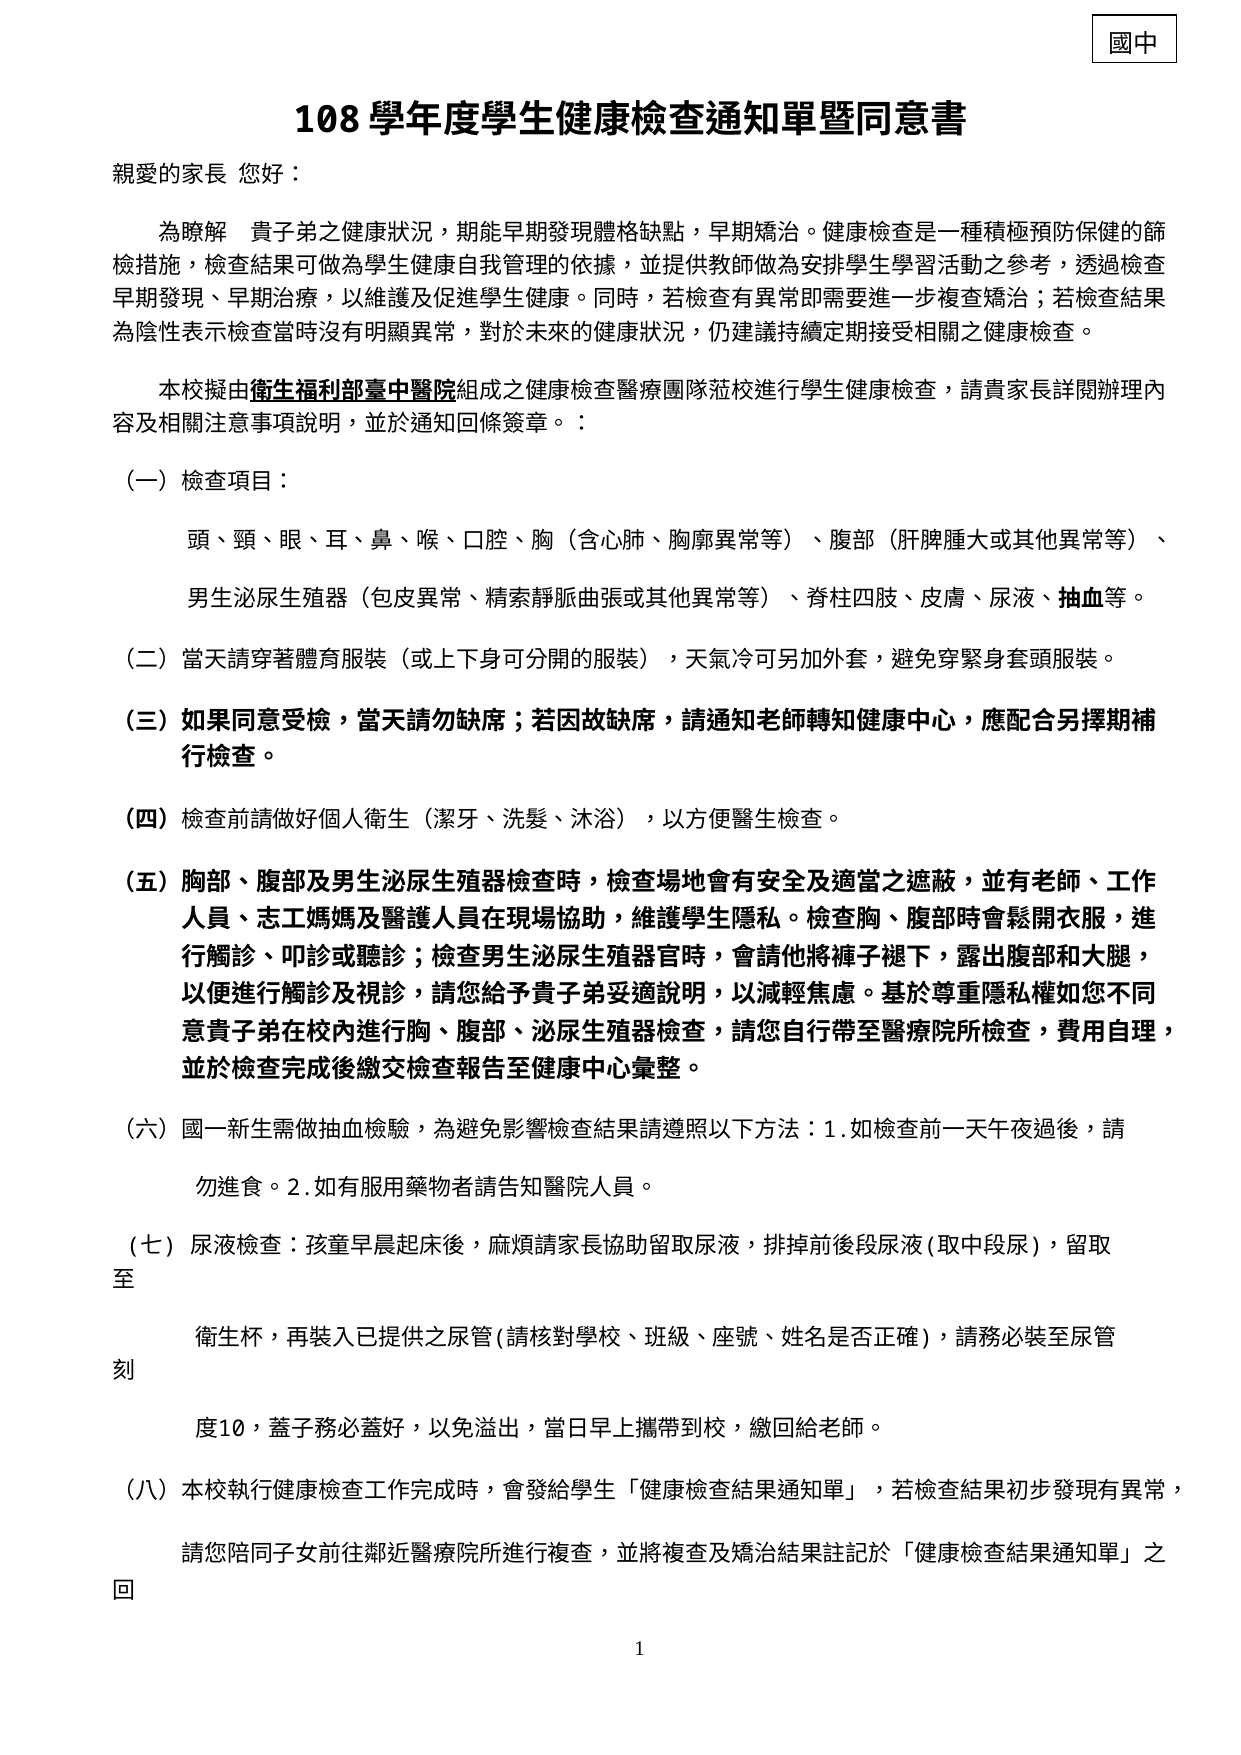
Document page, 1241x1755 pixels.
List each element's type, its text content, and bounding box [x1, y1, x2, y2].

text （四）檢查前請做好個人衛生（潔牙、洗髮、沐浴），以方便醫生檢查。 [112, 798, 1166, 835]
text [1093, 16, 1176, 62]
text 國中 [1108, 23, 1161, 54]
text 為瞭解 貴子弟之健康狀況，期能早期發現體格缺點，早期矯治。健康檢查是一種積極預防保健的篩檢措施，檢查結果可做為學生健康自我管理的依據，並提供教師做為安排學生學習活動之參考，透過檢查早期發現、早期治療，以維護及促進學生健康。同時，若檢查有異常即需要進一步複查矯治；若檢查結果為陰性表示檢查當時沒有明顯異常，對於未來的健康狀況，仍建議持續定期接受相關之健康檢查。 [112, 214, 1166, 347]
text 頭、頸、眼、耳、鼻、喉、口腔、胸（含心肺、胸廓異常等）、腹部（肝脾腫大或其他異常等）、 [187, 521, 1166, 555]
text 親愛的家長 您好： [112, 156, 1129, 189]
text 勿進食。2.如有服用藥物者請告知醫院人員。 [112, 1169, 1129, 1202]
text 衛生杯，再裝入已提供之尿管(請核對學校、班級、座號、姓名是否正確)，請務必裝至尿管刻 [112, 1319, 1129, 1385]
text 本校擬由衛生福利部臺中醫院組成之健康檢查醫療團隊蒞校進行學生健康檢查，請貴家長詳閱辦理內容及相關注意事項說明，並於通知回條簽章。： [112, 372, 1166, 438]
text （五）胸部、腹部及男生泌尿生殖器檢查時，檢查場地會有安全及適當之遮蔽，並有老師、工作人員、志工媽媽及醫護人員在現場協助，維護學生隱私。檢查胸、腹部時會鬆開衣服，進行觸診、叩診或聽診；檢查男生泌尿生殖器官時，會請他將褲子褪下，露出腹部和大腿，以便進行觸診及視診，請您給予貴子弟妥適說明，以減輕焦慮。基於尊重隱私權如您不同意貴子弟在校內進行胸、腹部、泌尿生殖器檢查，請您自行帶至醫療院所檢查，費用自理，並於檢查完成後繳交檢查報告至健康中心彙整。 [112, 860, 1166, 1085]
text 度10，蓋子務必蓋好，以免溢出，當日早上攜帶到校，繳回給老師。 [112, 1410, 1129, 1443]
text （三）如果同意受檢，當天請勿缺席；若因故缺席，請通知老師轉知健康中心，應配合另擇期補行檢查。 [112, 700, 1166, 773]
text （二）當天請穿著體育服裝（或上下身可分開的服裝），天氣冷可另加外套，避免穿緊身套頭服裝。 [112, 638, 1166, 675]
text 請您陪同子女前往鄰近醫療院所進行複查，並將複查及矯治結果註記於「健康檢查結果通知單」之回 [112, 1531, 1166, 1606]
text （八）本校執行健康檢查工作完成時，會發給學生「健康檢查結果通知單」，若檢查結果初步發現有異常， [112, 1468, 1166, 1506]
text （一）檢查項目： [112, 463, 1166, 496]
text 男生泌尿生殖器（包皮異常、精索靜脈曲張或其他異常等）、脊柱四肢、皮膚、尿液、抽血等。 [187, 580, 1166, 613]
text （六）國一新生需做抽血檢驗，為避免影響檢查結果請遵照以下方法：1.如檢查前一天午夜過後，請 [112, 1110, 1129, 1144]
text 108學年度學生健康檢查通知單暨同意書 [112, 89, 1166, 143]
text (七) 尿液檢查：孩童早晨起床後，麻煩請家長協助留取尿液，排掉前後段尿液(取中段尿)，留取至 [112, 1227, 1129, 1294]
